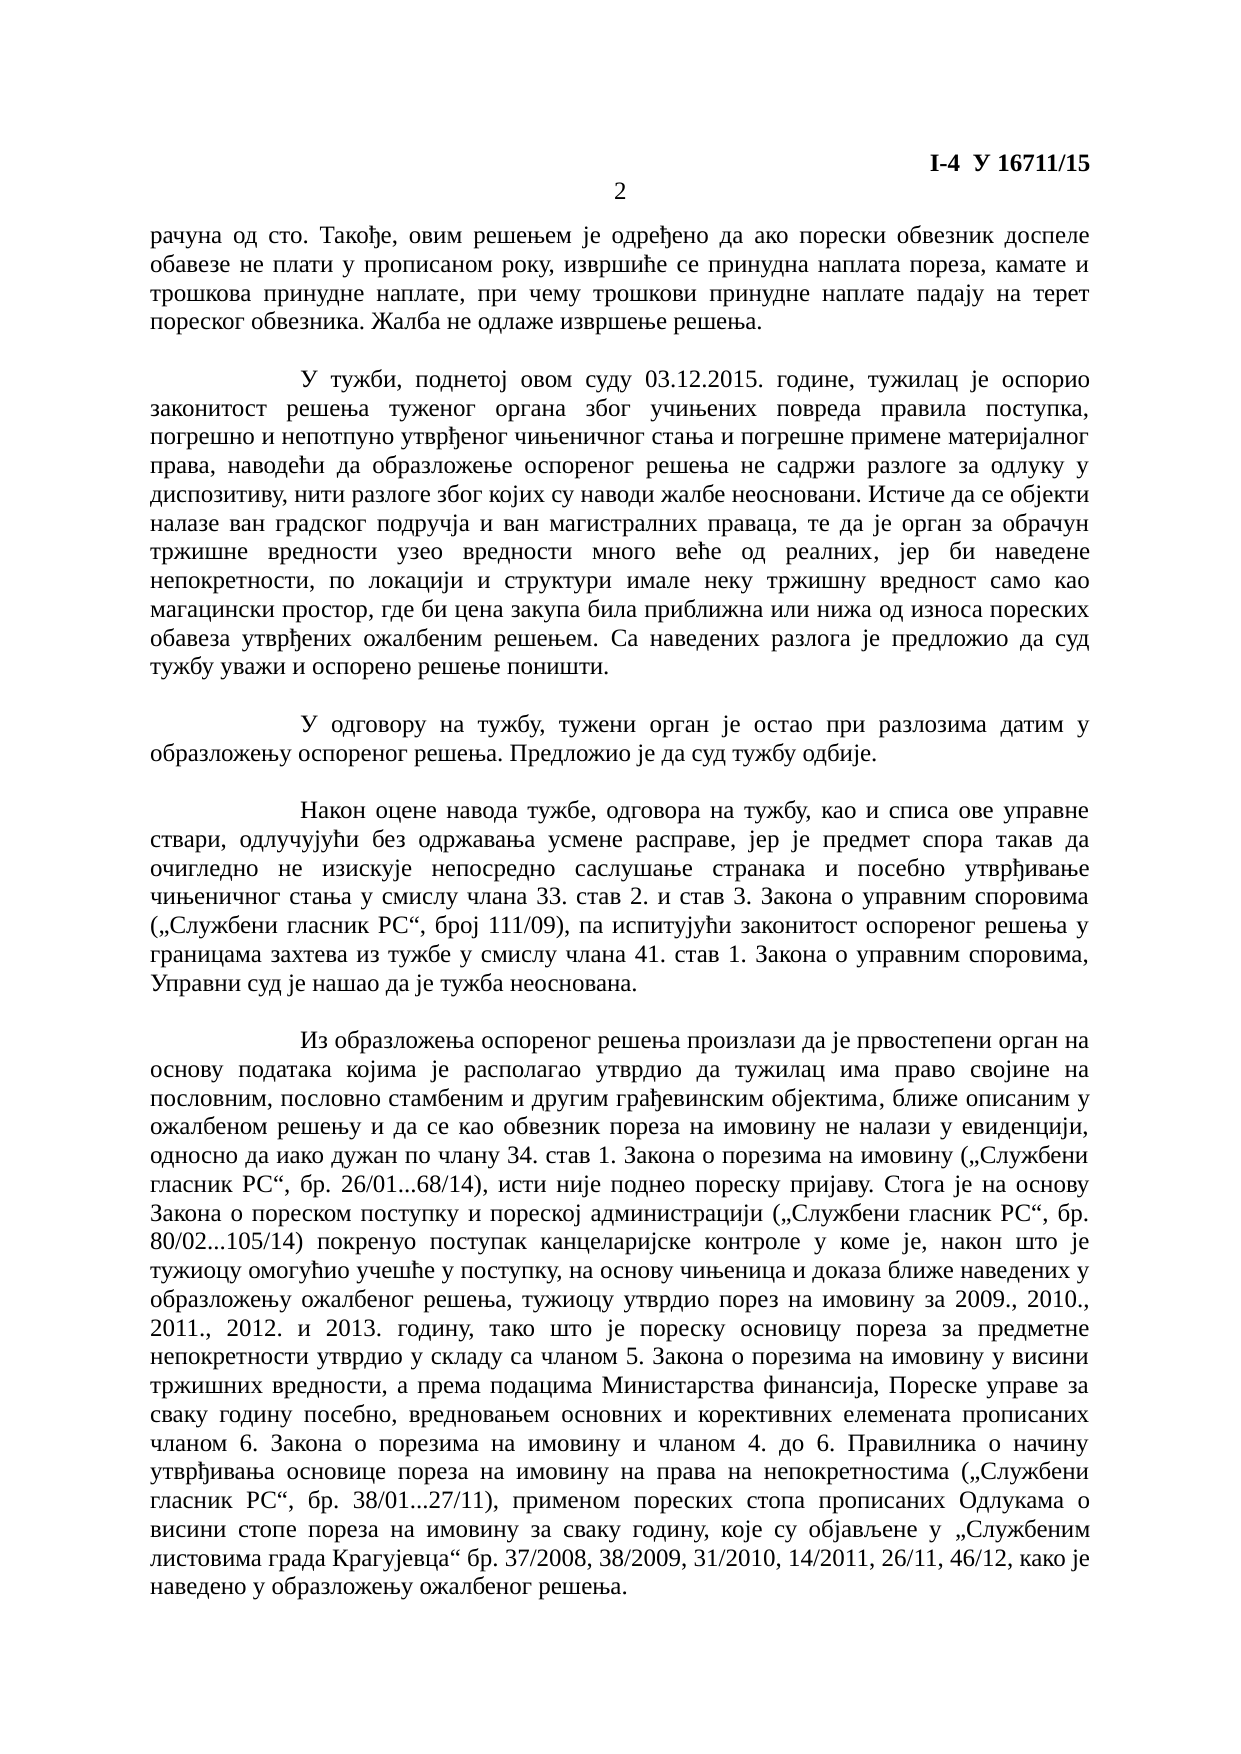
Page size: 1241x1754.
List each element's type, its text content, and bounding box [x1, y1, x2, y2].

text У одговору на тужбу, тужени орган је остао при разлозима датим у образложењу оспореног решења. Предложио је да суд тужбу одбије. [150, 709, 1090, 766]
text У тужби, поднетој овом суду 03.12.2015. године, тужилац је оспорио законитост решења туженог органа због учињених повреда правила поступка, погрешно и непотпуно утврђеног чињеничног стања и погрешне примене материјалног права, наводећи да образложење оспореног решења не садржи разлоге за одлуку у диспозитиву, нити разлоге због којих су наводи жалбе неосновани. Истиче да се објекти налазе ван градског подручја и ван магистралних праваца, те да је орган за обрачун тржишне вредности узео вредности много веће од реалних, јер би наведене непокретности, по локацији и структури имале неку тржишну вредност само као магацински простор, где би цена закупа била приближна или нижа од износа пореских обавеза утврђених ожалбеним решењем. Са наведених разлога је предложио да суд тужбу уважи и оспорено решење поништи. [150, 364, 1090, 680]
text рачуна од сто. Такође, овим решењем је одређено да ако порески обвезник доспеле обавезе не плати у прописаном року, извршиће се принудна наплата пореза, камате и трошкова принудне наплате, при чему трошкови принудне наплате падају на терет пореског обвезника. Жалба не одлаже извршење решења. [150, 220, 1090, 335]
text Из образложења оспореног решења произлази да је првостeпени орган на основу података којима је располагао утврдио да тужилац има право својине на пословним, пословно стамбеним и другим грађевинским објектима, ближе описаним у ожалбеном решењу и да се као обвезник пореза на имовину не налази у евиденцији, односно да иако дужан по члану 34. став 1. Закона о порезима на имовину („Службени гласник РС“, бр. 26/01...68/14), исти није поднео пореску пријаву. Стога је на основу Закона о пореском поступку и пореској администрацији („Службени гласник РС“, бр. 80/02...105/14) покренуо поступак канцеларијске контроле у коме је, након што је тужиоцу омогућио учешће у поступку, на основу чињеница и доказа ближе наведених у образложењу ожалбеног решења, тужиоцу утврдио порез на имовину за 2009., 2010., 2011., 2012. и 2013. годину, тако што је пореску основицу пореза за предметне непокретности утврдио у складу са чланом 5. Закона о порезима на имовину у висини тржишних вредности, а према подацима Министарства финансија, Пореске управе за сваку годину посебно, вредновањем основних и корективних елемената прописаних чланом 6. Закона о порезима на имовину и чланом 4. до 6. Правилника о начину утврђивања основице пореза на имовину на права на непокретностима („Службени гласник РС“, бр. 38/01...27/11), применом пореских стопа прописаних Одлукама о висини стопе пореза на имовину за сваку годину, које су објављене у „Службеним листовима града Крагујевца“ бр. 37/2008, 38/2009, 31/2010, 14/2011, 26/11, 46/12, како је наведено у образложењу ожалбеног решења. [150, 1025, 1090, 1600]
text Након оцене навода тужбе, одговора на тужбу, као и списа ове управне ствари, одлучујући без одржавања усмене расправе, јер је предмет спора такав да очигледно не изискује непосредно саслушање странака и посебно утврђивање чињеничног стања у смислу члана 33. став 2. и став 3. Закона о управним споровима („Службени гласник РС“, број 111/09), па испитујући законитост оспореног решења у границама захтева из тужбе у смислу члана 41. став 1. Закона о управним споровима, Управни суд је нашао да је тужба неоснована. [150, 795, 1090, 996]
